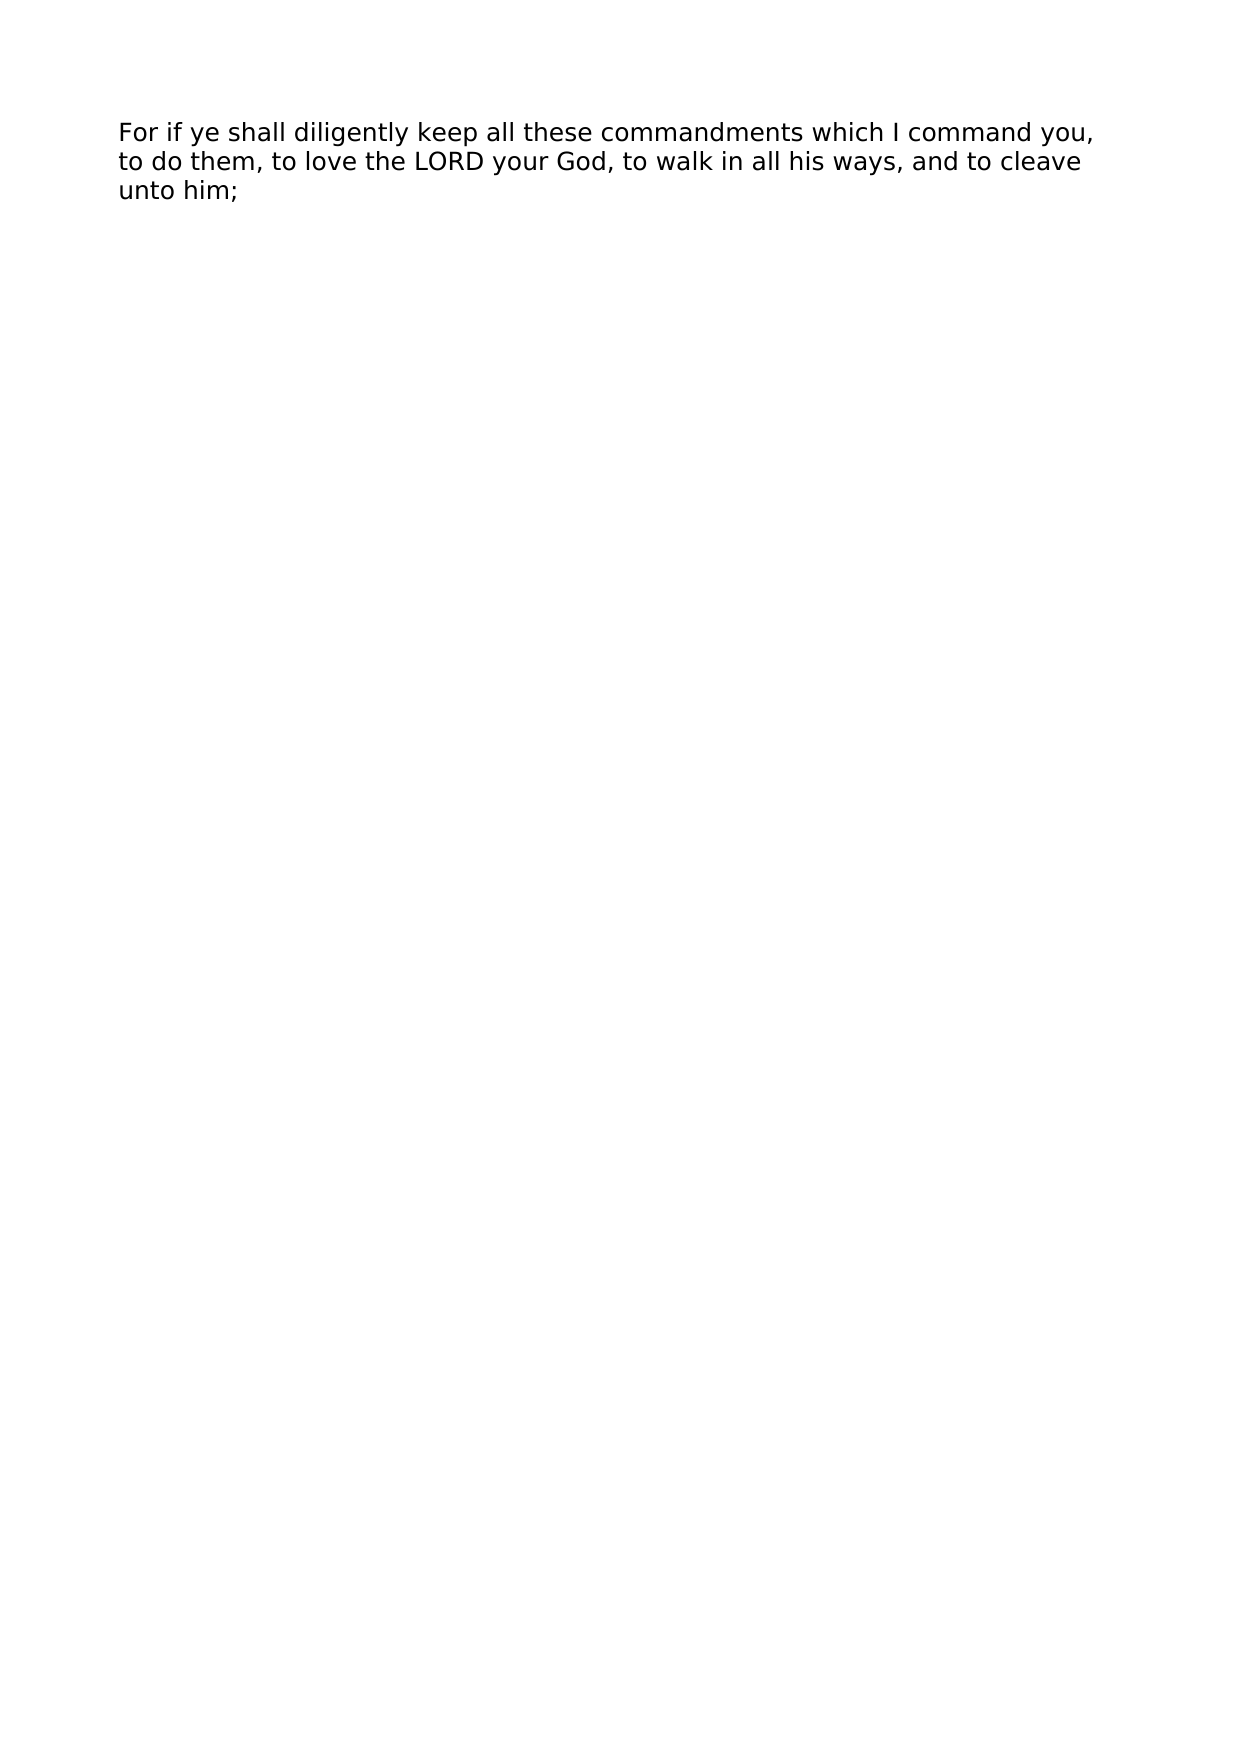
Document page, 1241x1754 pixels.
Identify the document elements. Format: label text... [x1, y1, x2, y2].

text For if ye shall diligently keep all these commandments which I command you, to do them, to love the LORD your God, to walk in all his ways, and to cleave unto him; [118, 118, 1122, 206]
